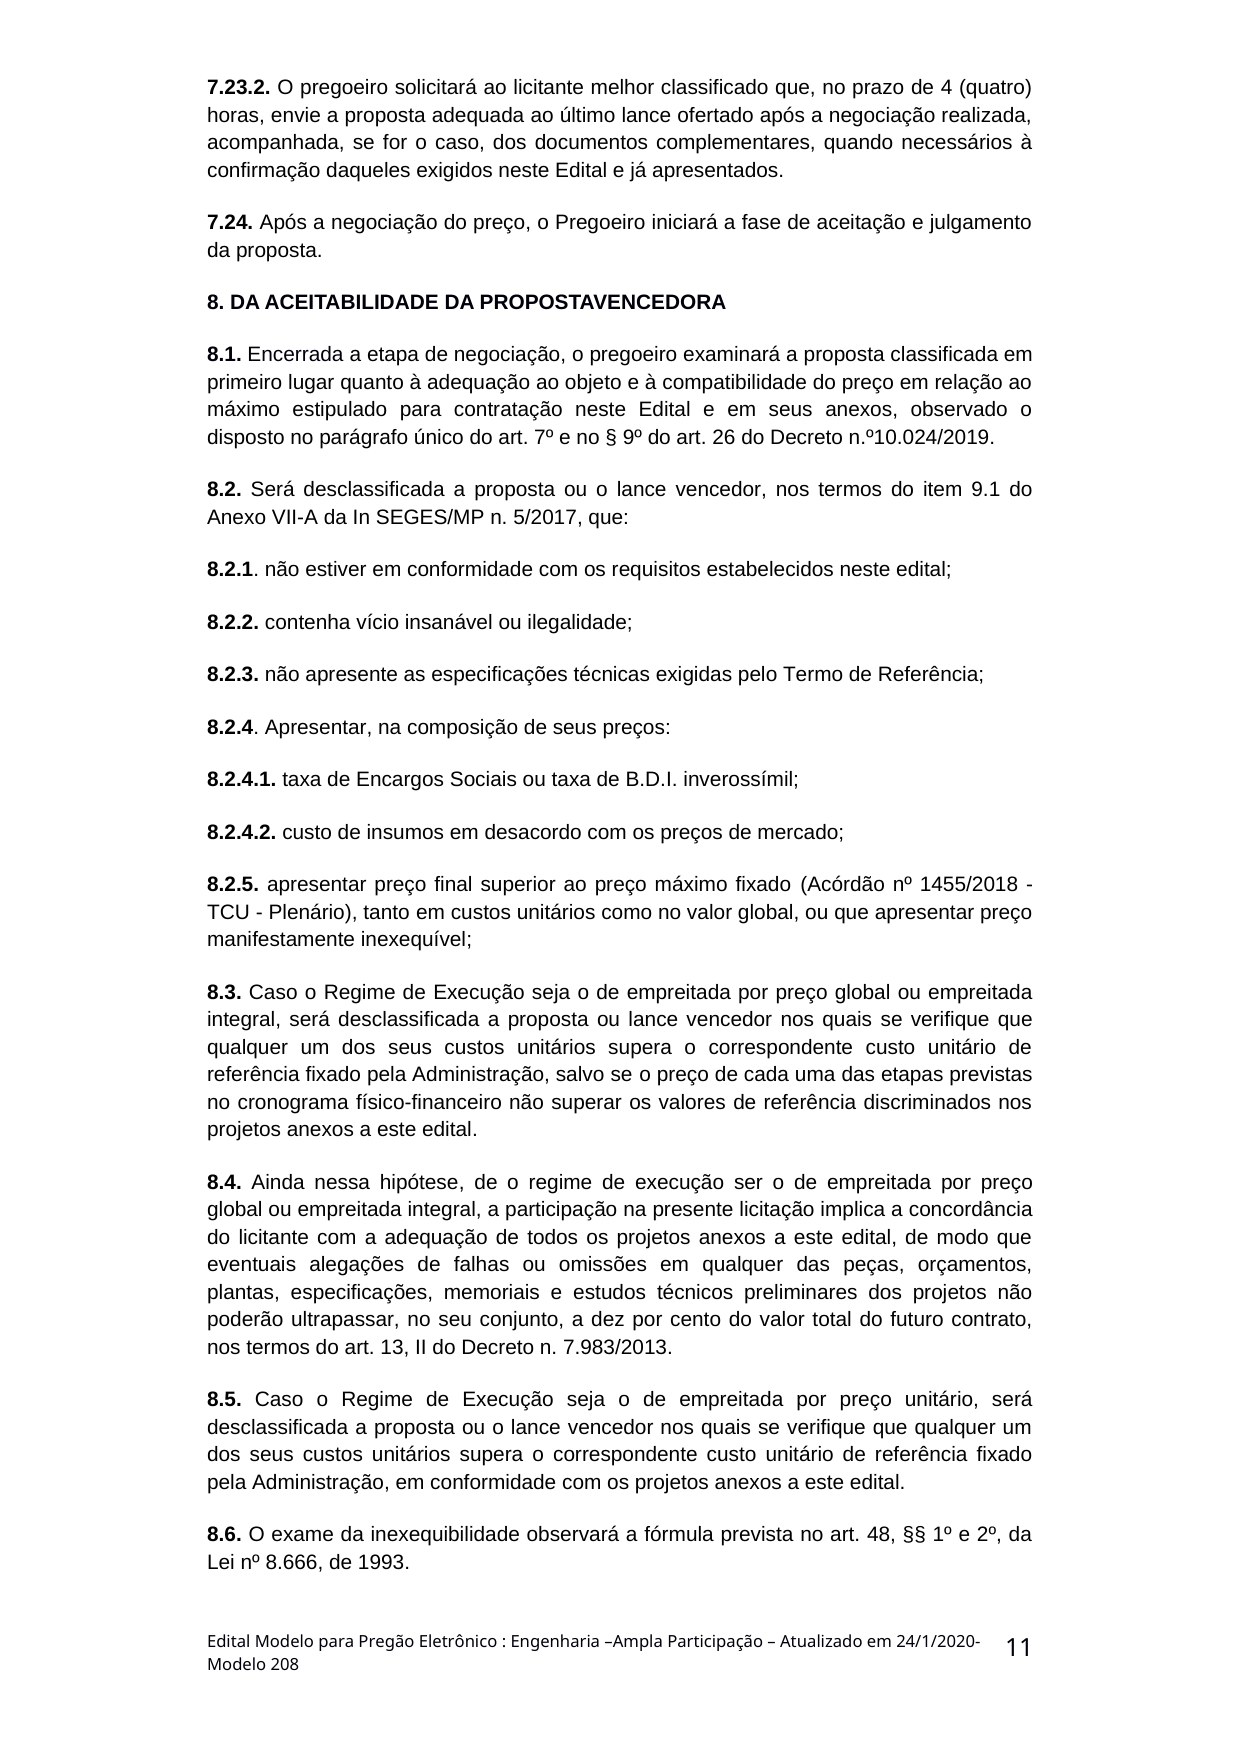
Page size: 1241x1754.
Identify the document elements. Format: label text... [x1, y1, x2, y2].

text 8.2.2. contenha vício insanável ou ilegalidade; [207, 610, 1033, 634]
subtitle 8. DA ACEITABILIDADE DA PROPOSTAVENCEDORA [207, 290, 1033, 314]
list 7.24. Após a negociação do preço, o Pregoeiro iniciará a fase de aceitação e julgamento da proposta. [207, 210, 1033, 261]
text 8.2.5. apresentar preço final superior ao preço máximo fixado (Acórdão nº 1455/2018 -TCU - Plenário), tanto em custos unitários como no valor global, ou que apresentar preço manifestamente inexequível; [207, 872, 1033, 951]
text 8.2.1. não estiver em conformidade com os requisitos estabelecidos neste edital; [207, 557, 1033, 581]
list 7.23.2. O pregoeiro solicitará ao licitante melhor classificado que, no prazo de 4 (quatro) horas, envie a proposta adequada ao último lance ofertado após a negociação realizada, acompanhada, se for o caso, dos documentos complementares, quando necessários à confirmação daqueles exigidos neste Edital e já apresentados. [207, 75, 1033, 181]
text 8.2. Será desclassificada a proposta ou o lance vencedor, nos termos do item 9.1 do Anexo VII-A da In SEGES/MP n. 5/2017, que: [207, 477, 1033, 529]
text 8.3. Caso o Regime de Execução seja o de empreitada por preço global ou empreitada integral, será desclassificada a proposta ou lance vencedor nos quais se verifique que qualquer um dos seus custos unitários supera o correspondente custo unitário de referência fixado pela Administração, salvo se o preço de cada uma das etapas previstas no cronograma físico-financeiro não superar os valores de referência discriminados nos projetos anexos a este edital. [207, 980, 1033, 1141]
text 8.6. O exame da inexequibilidade observará a fórmula prevista no art. 48, §§ 1º e 2º, da Lei nº 8.666, de 1993. [207, 1522, 1033, 1574]
list 8.1. Encerrada a etapa de negociação, o pregoeiro examinará a proposta classificada em primeiro lugar quanto à adequação ao objeto e à compatibilidade do preço em relação ao máximo estipulado para contratação neste Edital e em seus anexos, observado o disposto no parágrafo único do art. 7º e no § 9º do art. 26 do Decreto n.º10.024/2019. [207, 342, 1033, 449]
text 8.5. Caso o Regime de Execução seja o de empreitada por preço unitário, será desclassificada a proposta ou o lance vencedor nos quais se verifique que qualquer um dos seus custos unitários supera o correspondente custo unitário de referência fixado pela Administração, em conformidade com os projetos anexos a este edital. [207, 1387, 1033, 1494]
text 8.2.4.1. taxa de Encargos Sociais ou taxa de B.D.I. inverossímil; [207, 767, 1033, 791]
text 8.4. Ainda nessa hipótese, de o regime de execução ser o de empreitada por preço global ou empreitada integral, a participação na presente licitação implica a concordância do licitante com a adequação de todos os projetos anexos a este edital, de modo que eventuais alegações de falhas ou omissões em qualquer das peças, orçamentos, plantas, especificações, memoriais e estudos técnicos preliminares dos projetos não poderão ultrapassar, no seu conjunto, a dez por cento do valor total do futuro contrato, nos termos do art. 13, II do Decreto n. 7.983/2013. [207, 1170, 1033, 1359]
text 8.2.4. Apresentar, na composição de seus preços: [207, 715, 1033, 739]
text 8.2.4.2. custo de insumos em desacordo com os preços de mercado; [207, 820, 1033, 844]
text 8.2.3. não apresente as especificações técnicas exigidas pelo Termo de Referência; [207, 662, 1033, 686]
